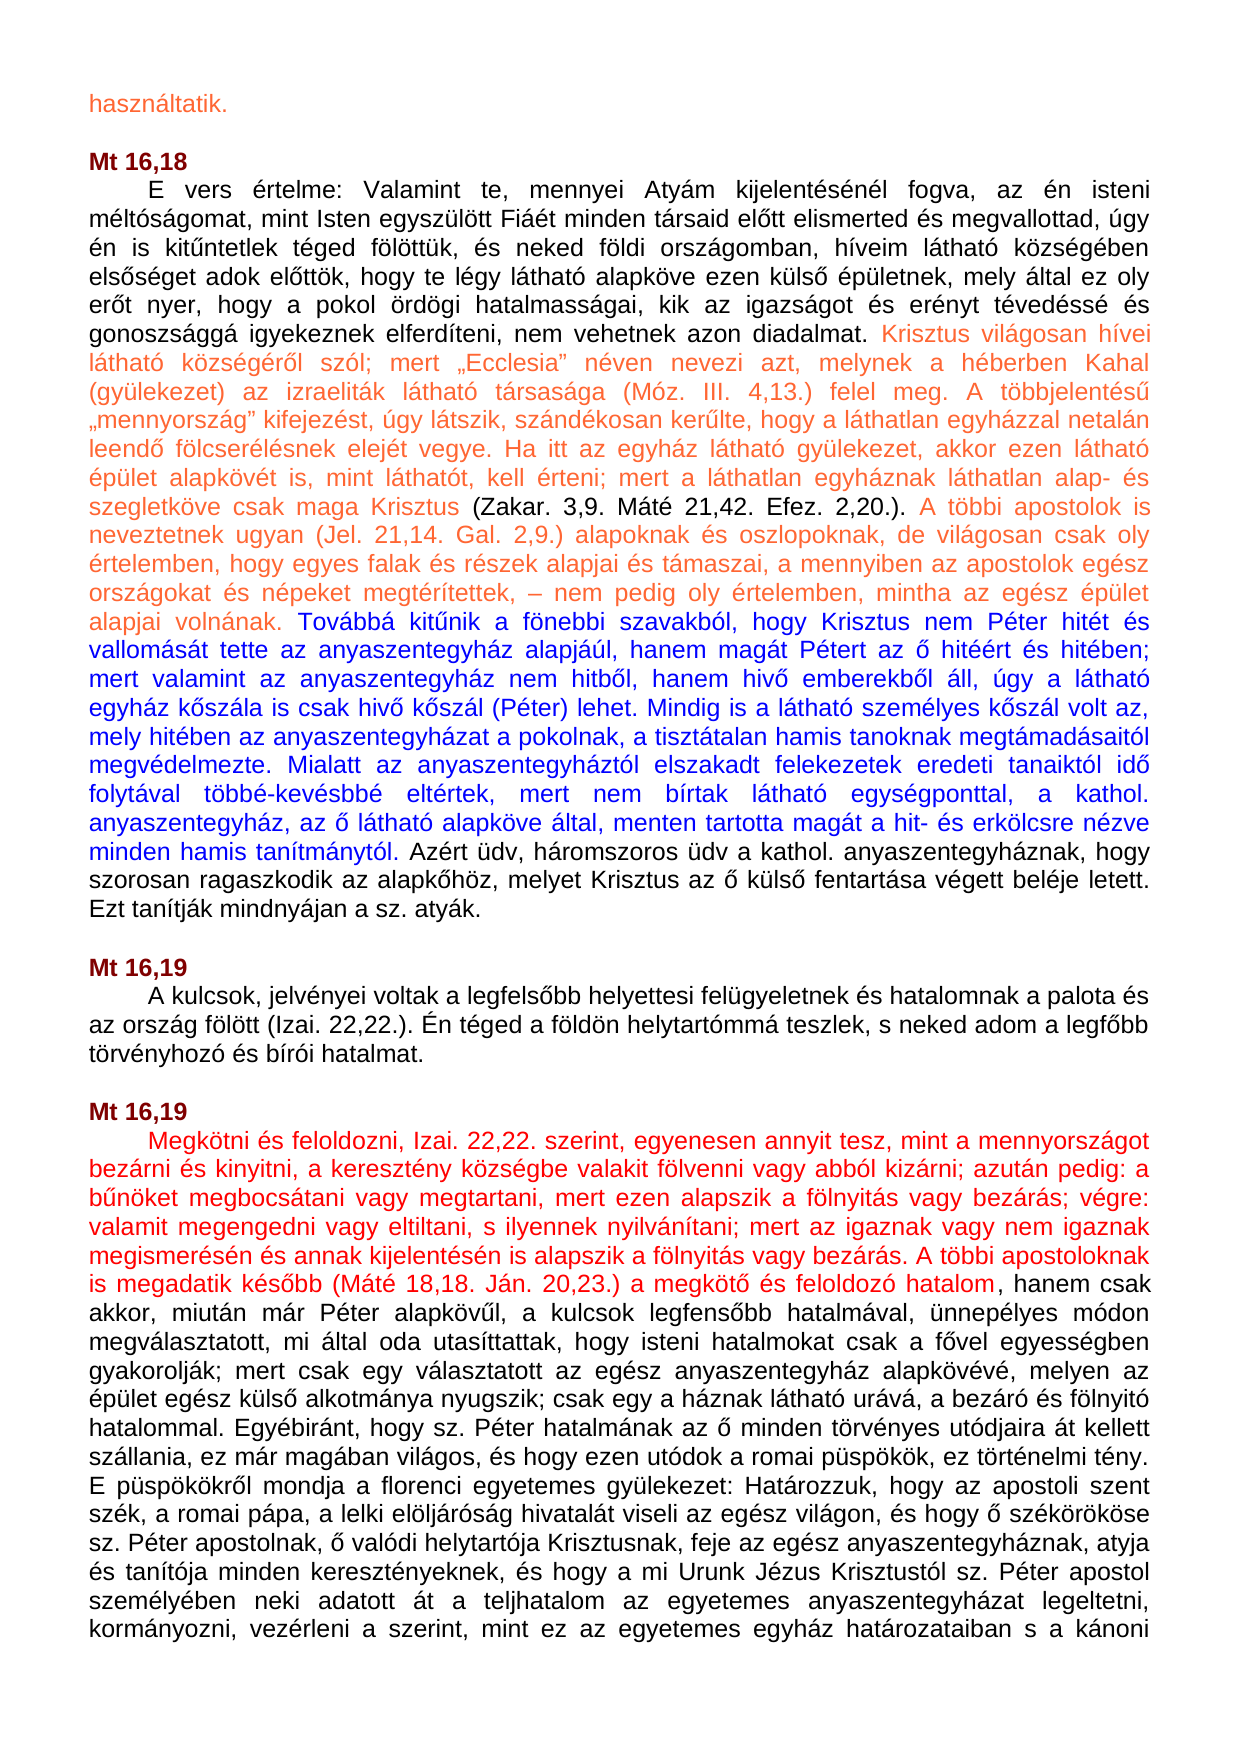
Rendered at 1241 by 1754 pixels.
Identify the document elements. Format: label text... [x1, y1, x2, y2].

text használtatik. [88, 88, 1152, 117]
text Megkötni és feloldozni, Izai. 22,22. szerint, egyenesen annyit tesz, mint a mennyországot bezárni és kinyitni, a keresztény községbe valakit fölvenni vagy abból kizárni; azután pedig: a bűnöket megbocsátani vagy megtartani, mert ezen alapszik a fölnyitás vagy bezárás; végre: valamit megengedni vagy eltiltani, s ilyennek nyilvánítani; mert az igaznak vagy nem igaznak megismerésén és annak kijelentésén is alapszik a fölnyitás vagy bezárás. A többi apostoloknak is megadatik később (Máté 18,18. Ján. 20,23.) a megkötő és feloldozó hatalom, hanem csak akkor, miután már Péter alapkövűl, a kulcsok legfensőbb hatalmával, ünnepélyes módon megválasztatott, mi által oda utasíttattak, hogy isteni hatalmokat csak a fővel egyességben gyakorolják; mert csak egy választatott az egész anyaszentegyház alapkövévé, melyen az épület egész külső alkotmánya nyugszik; csak egy a háznak látható urává, a bezáró és fölnyitó hatalommal. Egyébiránt, hogy sz. Péter hatalmának az ő minden törvényes utódjaira át kellett szállania, ez már magában világos, és hogy ezen utódok a romai püspökök, ez történelmi tény. E püspökökről mondja a florenci egyetemes gyülekezet: Határozzuk, hogy az apostoli szent szék, a romai pápa, a lelki elöljáróság hivatalát viseli az egész világon, és hogy ő székörököse sz. Péter apostolnak, ő valódi helytartója Krisztusnak, feje az egész anyaszentegyháznak, atyja és tanítója minden keresztényeknek, és hogy a mi Urunk Jézus Krisztustól sz. Péter apostol személyében neki adatott át a teljhatalom az egyetemes anyaszentegyházat legeltetni, kormányozni, vezérleni a szerint, mint ez az egyetemes egyház határozataiban s a kánoni [88, 1126, 1152, 1643]
text A kulcsok, jelvényei voltak a legfelsőbb helyettesi felügyeletnek és hatalomnak a palota és az ország fölött (Izai. 22,22.). Én téged a földön helytartómmá teszlek, s neked adom a legfőbb törvényhozó és bírói hatalmat. [88, 981, 1152, 1067]
text Mt 16,18 [88, 147, 1152, 176]
text Mt 16,19 [88, 952, 1152, 981]
text E vers értelme: Valamint te, mennyei Atyám kijelentésénél fogva, az én isteni méltóságomat, mint Isten egyszülött Fiáét minden társaid előtt elismerted és megvallottad, úgy én is kitűntetlek téged fölöttük, és neked földi országomban, híveim látható községében elsőséget adok előttök, hogy te légy látható alapköve ezen külső épületnek, mely által ez oly erőt nyer, hogy a pokol ördögi hatalmasságai, kik az igazságot és erényt tévedéssé és gonoszsággá igyekeznek elferdíteni, nem vehetnek azon diadalmat. Krisztus világosan hívei látható községéről szól; mert „Ecclesia” néven nevezi azt, melynek a héberben Kahal (gyülekezet) az izraeliták látható társasága (Móz. III. 4,13.) felel meg. A többjelentésű „mennyország” kifejezést, úgy látszik, szándékosan kerűlte, hogy a láthatlan egyházzal netalán leendő fölcserélésnek elejét vegye. Ha itt az egyház látható gyülekezet, akkor ezen látható épület alapkövét is, mint láthatót, kell érteni; mert a láthatlan egyháznak láthatlan alap- és szegletköve csak maga Krisztus (Zakar. 3,9. Máté 21,42. Efez. 2,20.). A többi apostolok is neveztetnek ugyan (Jel. 21,14. Gal. 2,9.) alapoknak és oszlopoknak, de világosan csak oly értelemben, hogy egyes falak és részek alapjai és támaszai, a mennyiben az apostolok egész országokat és népeket megtérítettek, – nem pedig oly értelemben, mintha az egész épület alapjai volnának. Továbbá kitűnik a fönebbi szavakból, hogy Krisztus nem Péter hitét és vallomását tette az anyaszentegyház alapjáúl, hanem magát Pétert az ő hitéért és hitében; mert valamint az anyaszentegyház nem hitből, hanem hivő emberekből áll, úgy a látható egyház kőszála is csak hivő kőszál (Péter) lehet. Mindig is a látható személyes kőszál volt az, mely hitében az anyaszentegyházat a pokolnak, a tisztátalan hamis tanoknak megtámadásaitól megvédelmezte. Mialatt az anyaszentegyháztól elszakadt felekezetek eredeti tanaiktól idő folytával többé-kevésbbé eltértek, mert nem bírtak látható egységponttal, a kathol. anyaszentegyház, az ő látható alapköve által, menten tartotta magát a hit- és erkölcsre nézve minden hamis tanítmánytól. Azért üdv, háromszoros üdv a kathol. anyaszentegyháznak, hogy szorosan ragaszkodik az alapkőhöz, melyet Krisztus az ő külső fentartása végett beléje letett. Ezt tanítják mindnyájan a sz. atyák. [88, 176, 1152, 923]
text Mt 16,19 [88, 1097, 1152, 1126]
